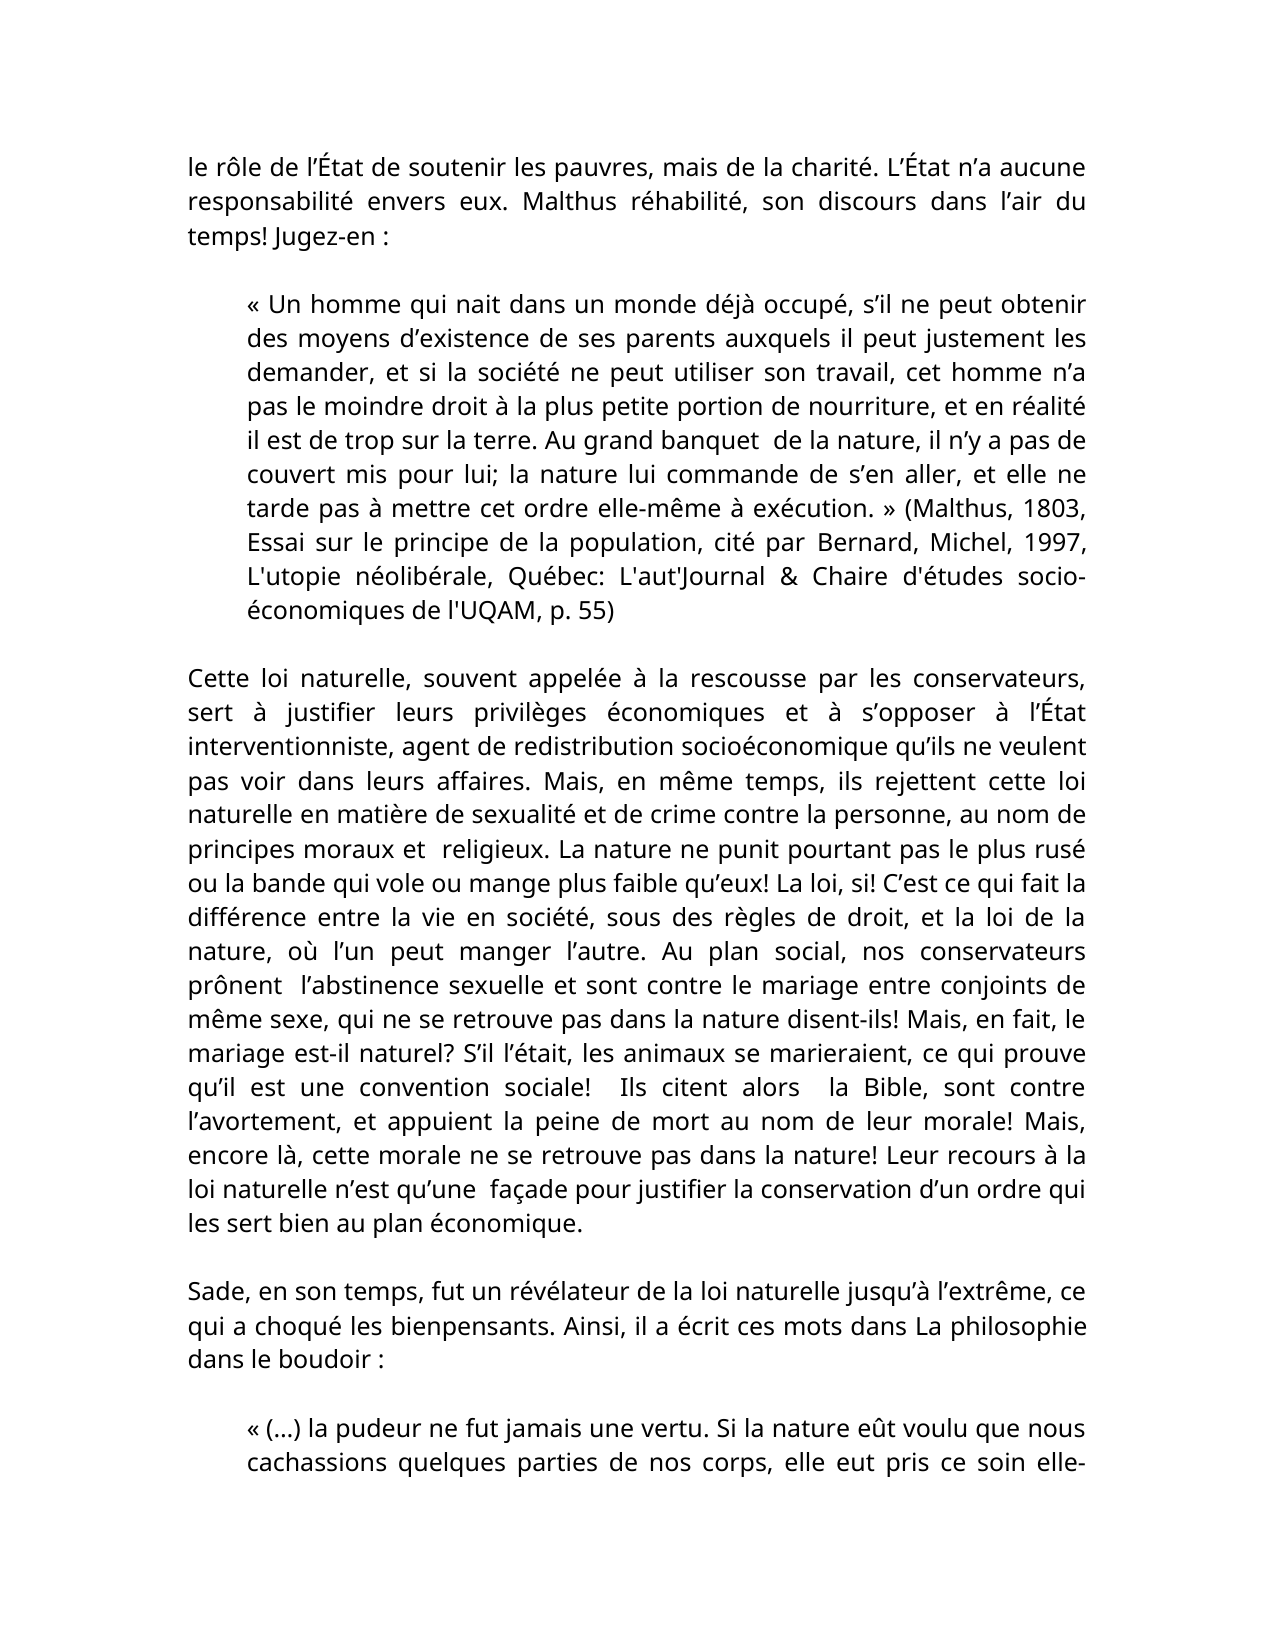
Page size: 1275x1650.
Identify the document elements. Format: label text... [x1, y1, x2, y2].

text Sade, en son temps, fut un révélateur de la loi naturelle jusqu’à l’extrême, ce qui a choqué les bienpensants. Ainsi, il a écrit ces mots dans La philosophie dans le boudoir : [187, 1274, 1087, 1376]
text « (…) la pudeur ne fut jamais une vertu. Si la nature eût voulu que nous cachassions quelques parties de nos corps, elle eut pris ce soin elle- [247, 1410, 1087, 1478]
text Cette loi naturelle, souvent appelée à la rescousse par les conservateurs, sert à justifier leurs privilèges économiques et à s’opposer à l’État interventionniste, agent de redistribution socioéconomique qu’ils ne veulent pas voir dans leurs affaires. Mais, en même temps, ils rejettent cette loi naturelle en matière de sexualité et de crime contre la personne, au nom de principes moraux et religieux. La nature ne punit pourtant pas le plus rusé ou la bande qui vole ou mange plus faible qu’eux! La loi, si! C’est ce qui fait la différence entre la vie en société, sous des règles de droit, et la loi de la nature, où l’un peut manger l’autre. Au plan social, nos conservateurs prônent l’abstinence sexuelle et sont contre le mariage entre conjoints de même sexe, qui ne se retrouve pas dans la nature disent-ils! Mais, en fait, le mariage est-il naturel? S’il l’était, les animaux se marieraient, ce qui prouve qu’il est une convention sociale! Ils citent alors la Bible, sont contre l’avortement, et appuient la peine de mort au nom de leur morale! Mais, encore là, cette morale ne se retrouve pas dans la nature! Leur recours à la loi naturelle n’est qu’une façade pour justifier la conservation d’un ordre qui les sert bien au plan économique. [187, 661, 1087, 1240]
text le rôle de l’État de soutenir les pauvres, mais de la charité. L’État n’a aucune responsabilité envers eux. Malthus réhabilité, son discours dans l’air du temps! Jugez-en : [187, 150, 1087, 252]
text « Un homme qui nait dans un monde déjà occupé, s’il ne peut obtenir des moyens d’existence de ses parents auxquels il peut justement les demander, et si la société ne peut utiliser son travail, cet homme n’a pas le moindre droit à la plus petite portion de nourriture, et en réalité il est de trop sur la terre. Au grand banquet de la nature, il n’y a pas de couvert mis pour lui; la nature lui commande de s’en aller, et elle ne tarde pas à mettre cet ordre elle-même à exécution. » (Malthus, 1803, Essai sur le principe de la population, cité par Bernard, Michel, 1997, L'utopie néolibérale, Québec: L'aut'Journal & Chaire d'études socio-économiques de l'UQAM, p. 55) [247, 286, 1087, 627]
